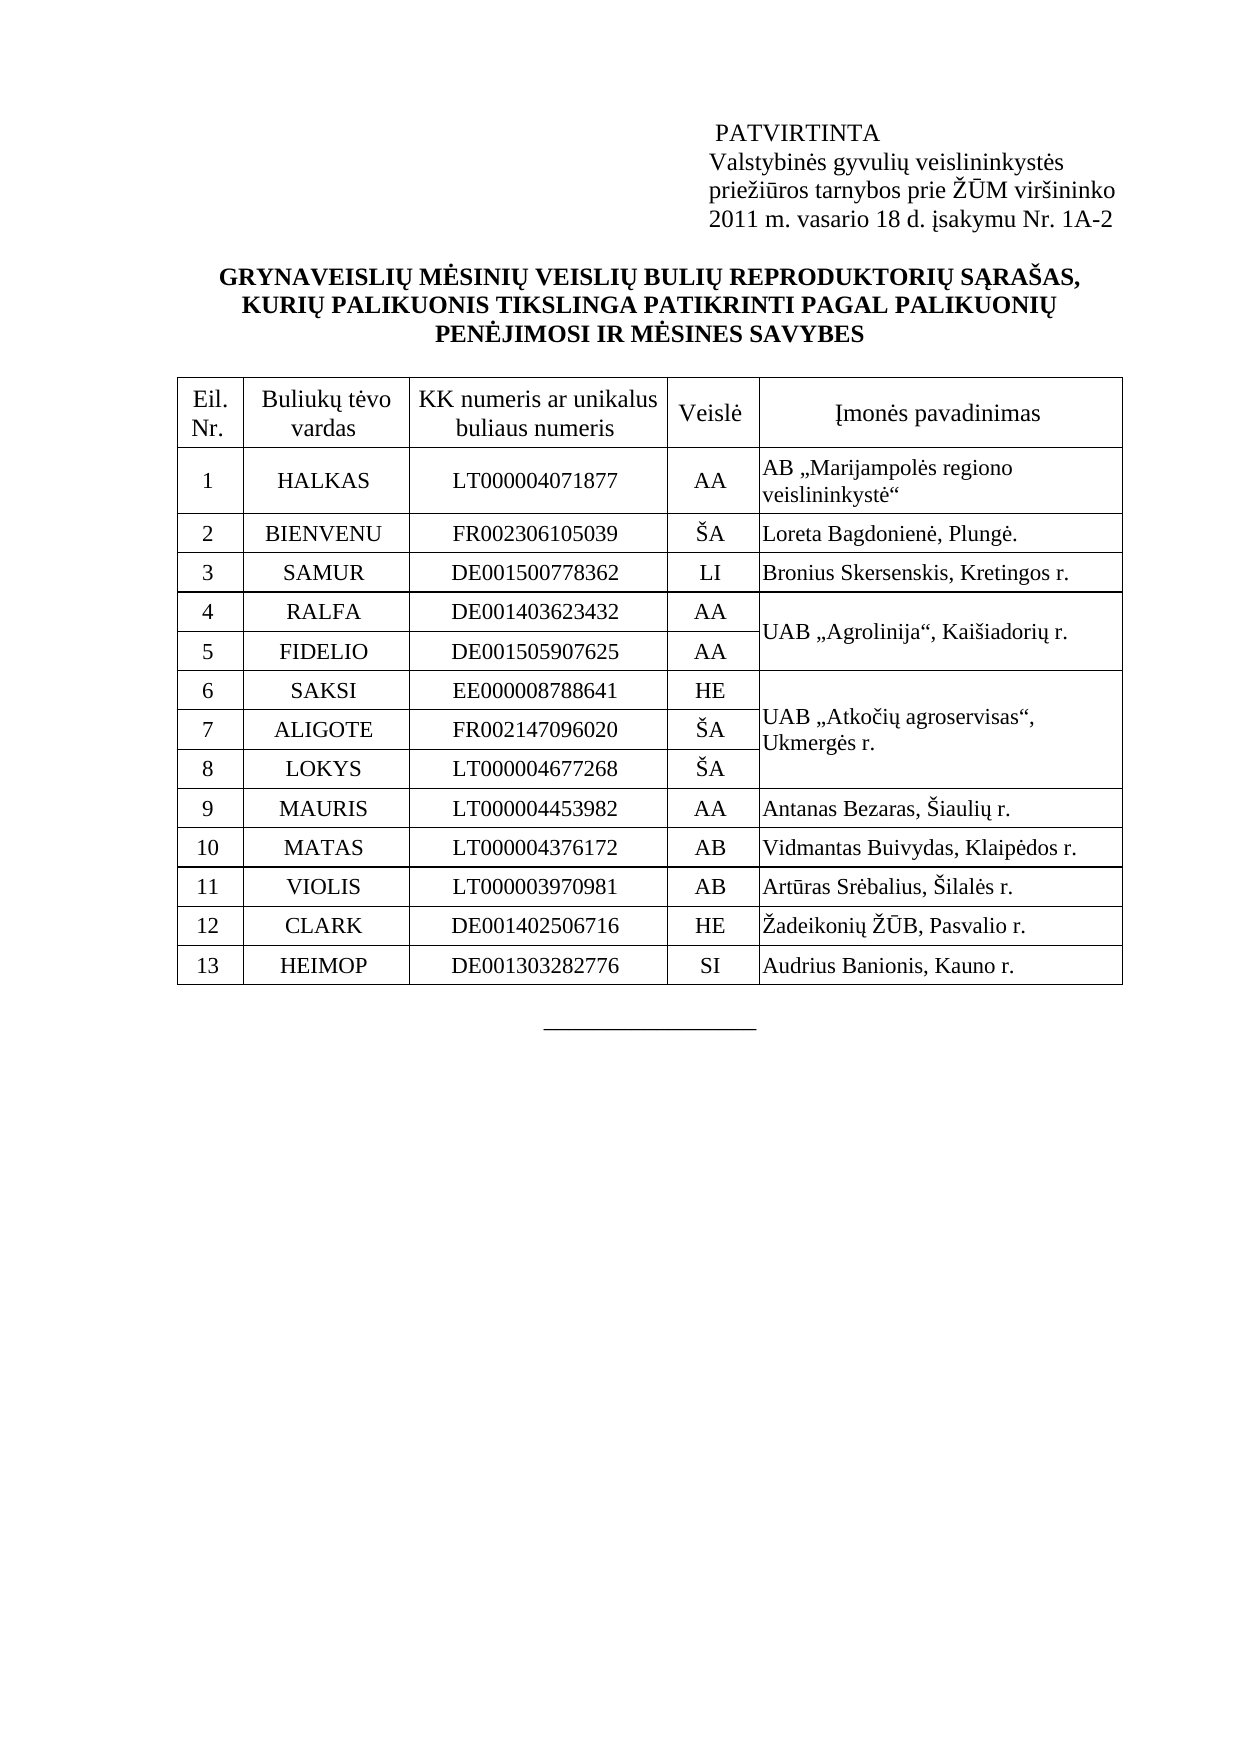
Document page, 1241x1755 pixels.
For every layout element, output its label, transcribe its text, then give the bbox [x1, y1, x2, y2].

table_cell DE001303282776 [410, 946, 667, 984]
table_cell AB [668, 868, 759, 906]
table_cell DE001505907625 [410, 632, 667, 670]
table_cell 11 [178, 868, 243, 906]
table_cell 10 [178, 828, 243, 866]
table_cell BIENVENU [244, 514, 409, 552]
table_cell 12 [178, 907, 243, 945]
table_cell AA [668, 632, 759, 670]
table_cell MAURIS [244, 789, 409, 827]
table_cell LOKYS [244, 750, 409, 788]
table_cell 9 [178, 789, 243, 827]
table_cell CLARK [244, 907, 409, 945]
table_cell ALIGOTE [244, 710, 409, 748]
table_cell LT000004453982 [410, 789, 667, 827]
table_cell LT000004677268 [410, 750, 667, 788]
table_cell AB „Marijampolės regiono veislininkystė“ [760, 448, 1122, 513]
table_cell LI [668, 553, 759, 591]
text _________________ [177, 1004, 1122, 1033]
table_cell UAB „Atkočių agroservisas“, Ukmergės r. [760, 671, 1122, 788]
table_cell Loreta Bagdonienė, Plungė. [760, 514, 1122, 552]
table_header KK numeris ar unikalus buliaus numeris [410, 378, 667, 447]
table_cell SAKSI [244, 671, 409, 709]
table_cell LT000004071877 [410, 448, 667, 513]
table_cell AA [668, 448, 759, 513]
table_cell UAB „Agrolinija“, Kaišiadorių r. [760, 593, 1122, 670]
table_cell FIDELIO [244, 632, 409, 670]
table_cell SI [668, 946, 759, 984]
table_cell 2 [178, 514, 243, 552]
table_header Įmonės pavadinimas [760, 378, 1122, 447]
table_cell 1 [178, 448, 243, 513]
table_cell MATAS [244, 828, 409, 866]
table_cell HALKAS [244, 448, 409, 513]
text GRYNAVEISLIŲ MĖSINIŲ VEISLIŲ BULIŲ REPRODUKTORIŲ SĄRAŠAS, KURIŲ PALIKUONIS TIKSLINGA PATIKRINTI PAGAL PALIKUONIŲ PENĖJIMOSI IR MĖSINES SAVYBES [177, 262, 1122, 348]
table_cell ŠA [668, 514, 759, 552]
table_cell HE [668, 671, 759, 709]
table_cell Audrius Banionis, Kauno r. [760, 946, 1122, 984]
table_cell LT000004376172 [410, 828, 667, 866]
table_cell ŠA [668, 710, 759, 748]
table_cell AB [668, 828, 759, 866]
table_cell EE000008788641 [410, 671, 667, 709]
table_cell 13 [178, 946, 243, 984]
table_cell Antanas Bezaras, Šiaulių r. [760, 789, 1122, 827]
table_cell LT000003970981 [410, 868, 667, 906]
table_cell FR002147096020 [410, 710, 667, 748]
table_cell AA [668, 789, 759, 827]
text PATVIRTINTA [702, 118, 1122, 147]
table_cell AA [668, 593, 759, 631]
table_cell HEIMOP [244, 946, 409, 984]
table_cell Žadeikonių ŽŪB, Pasvalio r. [760, 907, 1122, 945]
table_cell DE001500778362 [410, 553, 667, 591]
table_cell HE [668, 907, 759, 945]
text Valstybinės gyvulių veislininkystės [177, 147, 1122, 176]
table_cell 8 [178, 750, 243, 788]
table_header Eil. Nr. [178, 378, 243, 447]
table_cell ŠA [668, 750, 759, 788]
table_header Veislė [668, 378, 759, 447]
table_cell Bronius Skersenskis, Kretingos r. [760, 553, 1122, 591]
table_cell 5 [178, 632, 243, 670]
table_cell DE001402506716 [410, 907, 667, 945]
table_cell VIOLIS [244, 868, 409, 906]
table_cell 7 [178, 710, 243, 748]
table_cell Artūras Srėbalius, Šilalės r. [760, 868, 1122, 906]
text 2011 m. vasario 18 d. įsakymu Nr. 1A-2 [177, 204, 1122, 233]
table_cell Vidmantas Buivydas, Klaipėdos r. [760, 828, 1122, 866]
table_cell SAMUR [244, 553, 409, 591]
table_cell 6 [178, 671, 243, 709]
table_cell 4 [178, 593, 243, 631]
table_header Buliukų tėvo vardas [244, 378, 409, 447]
table_cell DE001403623432 [410, 593, 667, 631]
text priežiūros tarnybos prie ŽŪM viršininko [177, 176, 1122, 204]
table_cell RALFA [244, 593, 409, 631]
table_cell FR002306105039 [410, 514, 667, 552]
table_cell 3 [178, 553, 243, 591]
